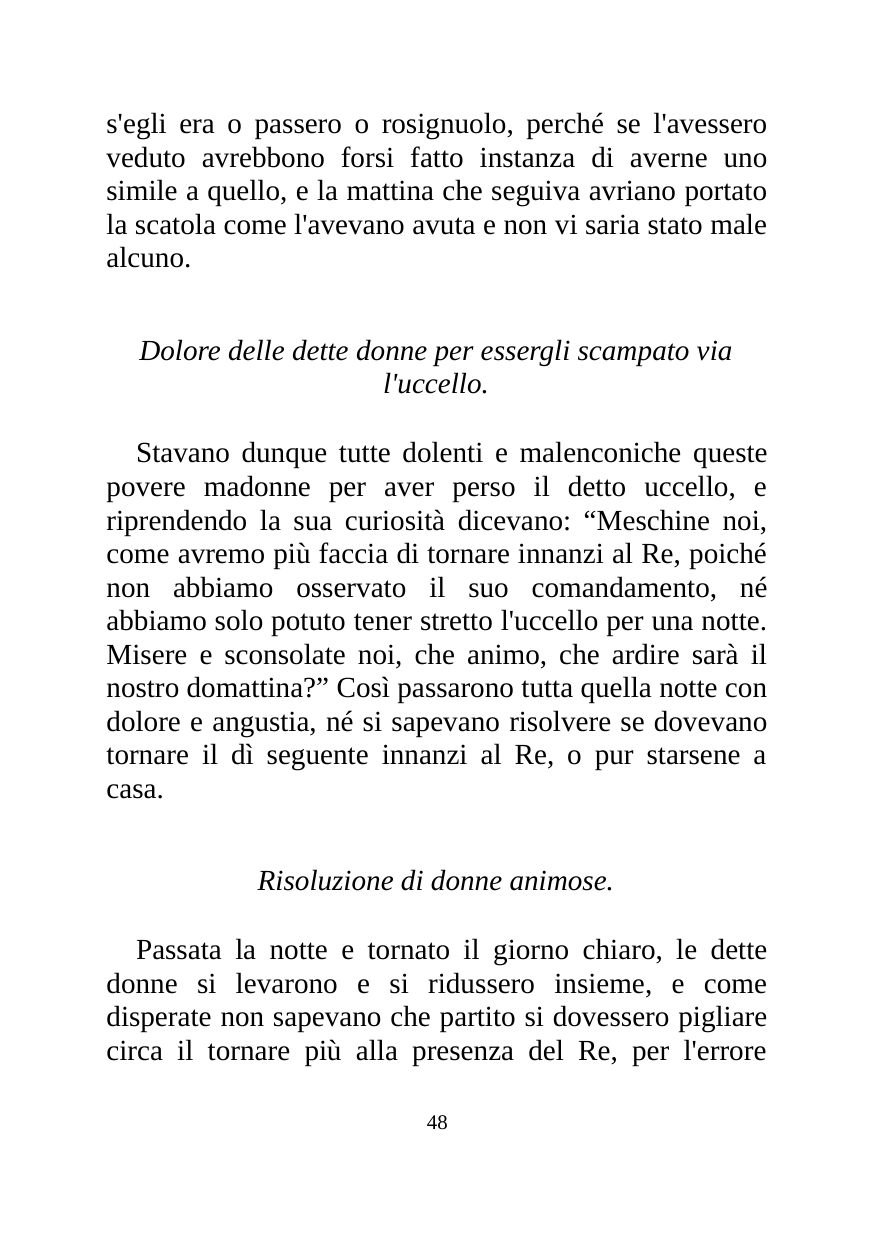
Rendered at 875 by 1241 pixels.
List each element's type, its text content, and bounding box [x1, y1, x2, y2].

subtitle Dolore delle dette donne per essergli scampato via l'uccello. [106, 333, 768, 400]
text Stavano dunque tutte dolenti e malenconiche queste povere madonne per aver perso il detto uccello, e riprendendo la sua curiosità dicevano: “Meschine noi, come avremo più faccia di tornare innanzi al Re, poiché non abbiamo osservato il suo comandamento, né abbiamo solo potuto tener stretto l'uccello per una notte. Misere e sconsolate noi, che animo, che ardire sarà il nostro domattina?” Così passarono tutta quella notte con dolore e angustia, né si sapevano risolvere se dovevano tornare il dì seguente innanzi al Re, o pur starsene a casa. [106, 436, 768, 804]
text s'egli era o passero o rosignuolo, perché se l'avessero veduto avrebbono forsi fatto instanza di averne uno simile a quello, e la mattina che seguiva avriano portato la scatola come l'avevano avuta e non vi saria stato male alcuno. [106, 106, 768, 274]
text Passata la notte e tornato il giorno chiaro, le dette donne si levarono e si ridussero insieme, e come disperate non sapevano che partito si dovessero pigliare circa il tornare più alla presenza del Re, per l'errore [106, 932, 768, 1067]
subtitle Risoluzione di donne animose. [106, 863, 768, 897]
